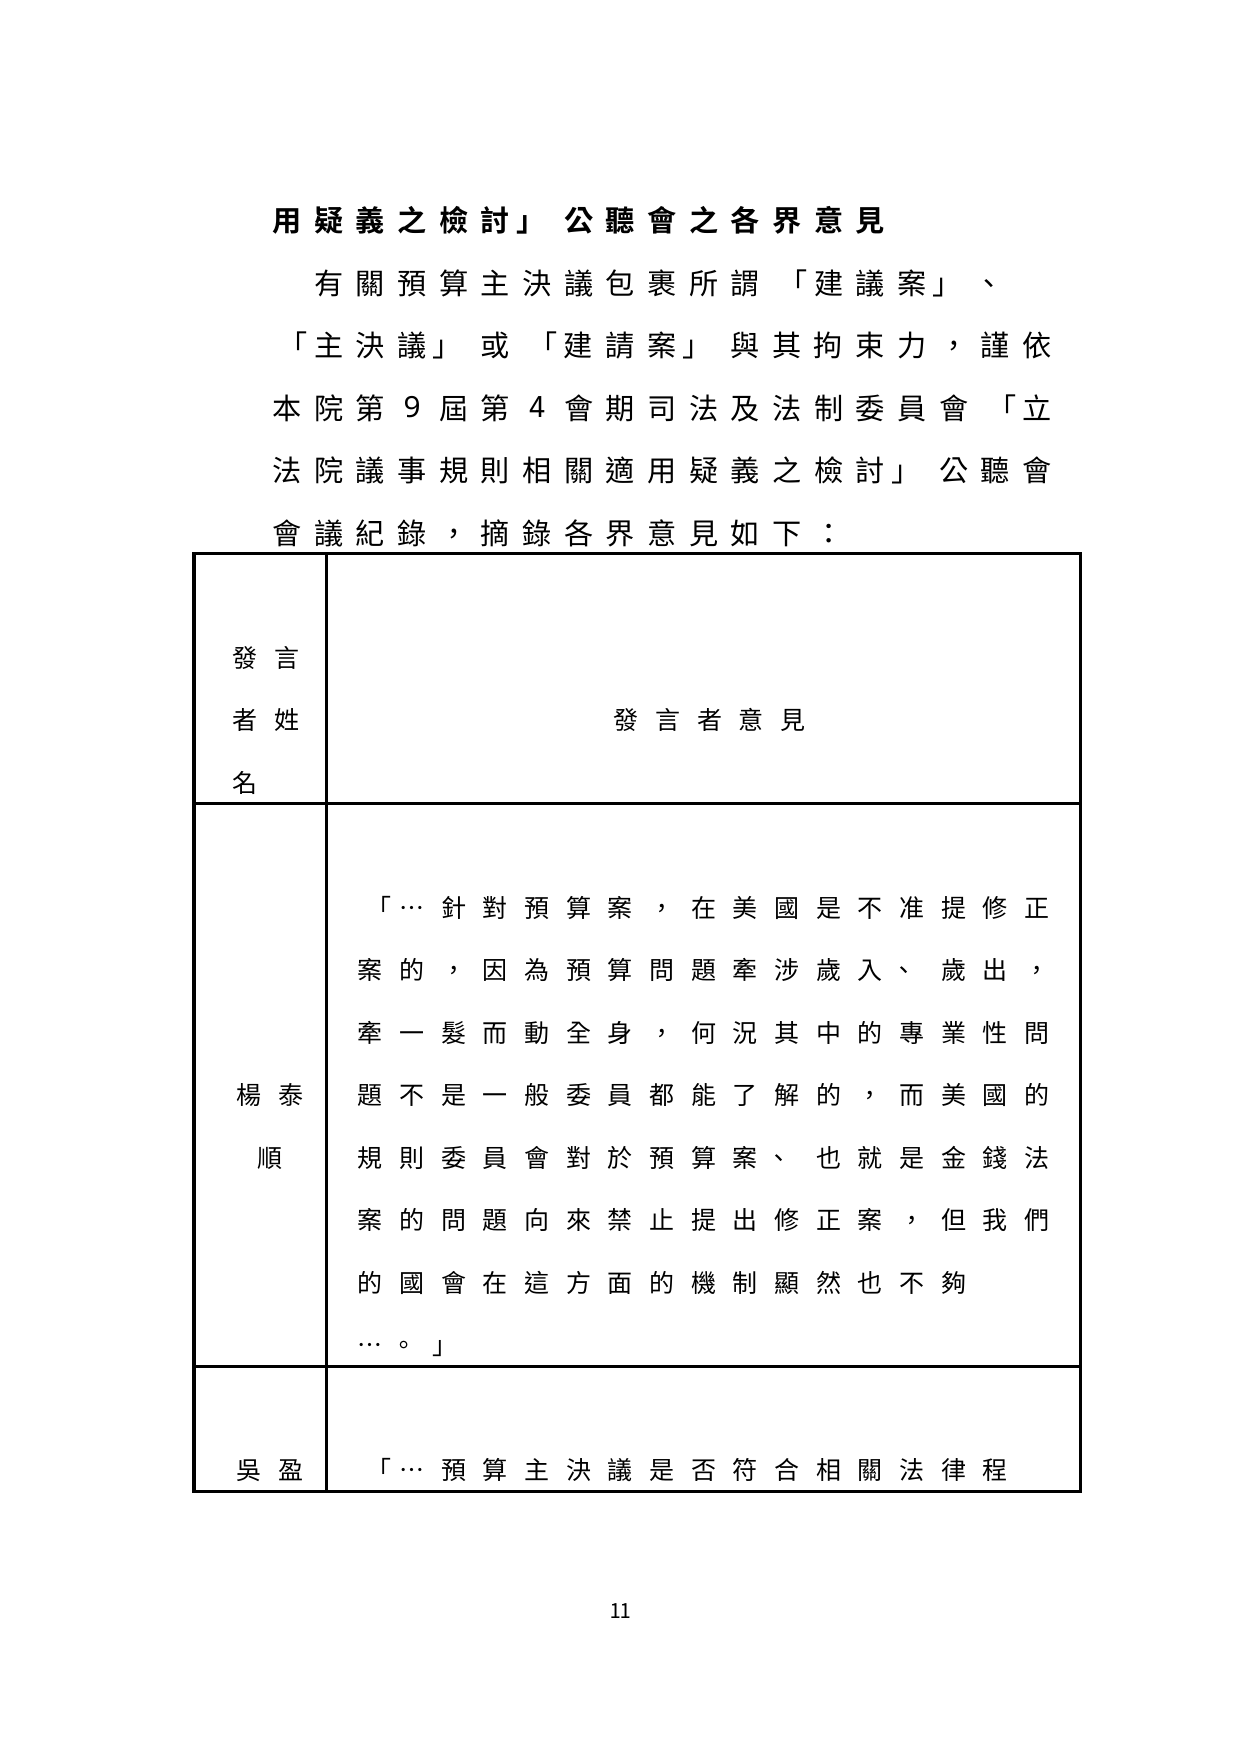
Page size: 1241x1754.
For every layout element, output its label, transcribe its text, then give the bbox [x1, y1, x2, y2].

table_cell 吳盈 [196, 1368, 325, 1490]
table_header 發言者姓名 [196, 555, 325, 802]
table_cell 楊泰順 [196, 805, 325, 1365]
table_cell 「…針對預算案，在美國是不准提修正案的，因為預算問題牽涉歲入、歲出，牽一髮而動全身，何況其中的專業性問題不是一般委員都能了解的，而美國的規則委員會對於預算案、也就是金錢法案的問題向來禁止提出修正案，但我們的國會在這方面的機制顯然也不夠…。」 [328, 805, 1079, 1365]
text 用疑義之檢討」公聽會之各界意見 [183, 177, 1058, 240]
table_cell 「…預算主決議是否符合相關法律程 [328, 1368, 1079, 1490]
table_header 發言者意見 [328, 555, 1079, 802]
text 有關預算主決議包裹所謂「建議案」、「主決議」或「建請案」與其拘束力，謹依本院第9屆第4會期司法及法制委員會「立法院議事規則相關適用疑義之檢討」公聽會會議紀錄，摘錄各界意見如下： [241, 240, 1058, 552]
